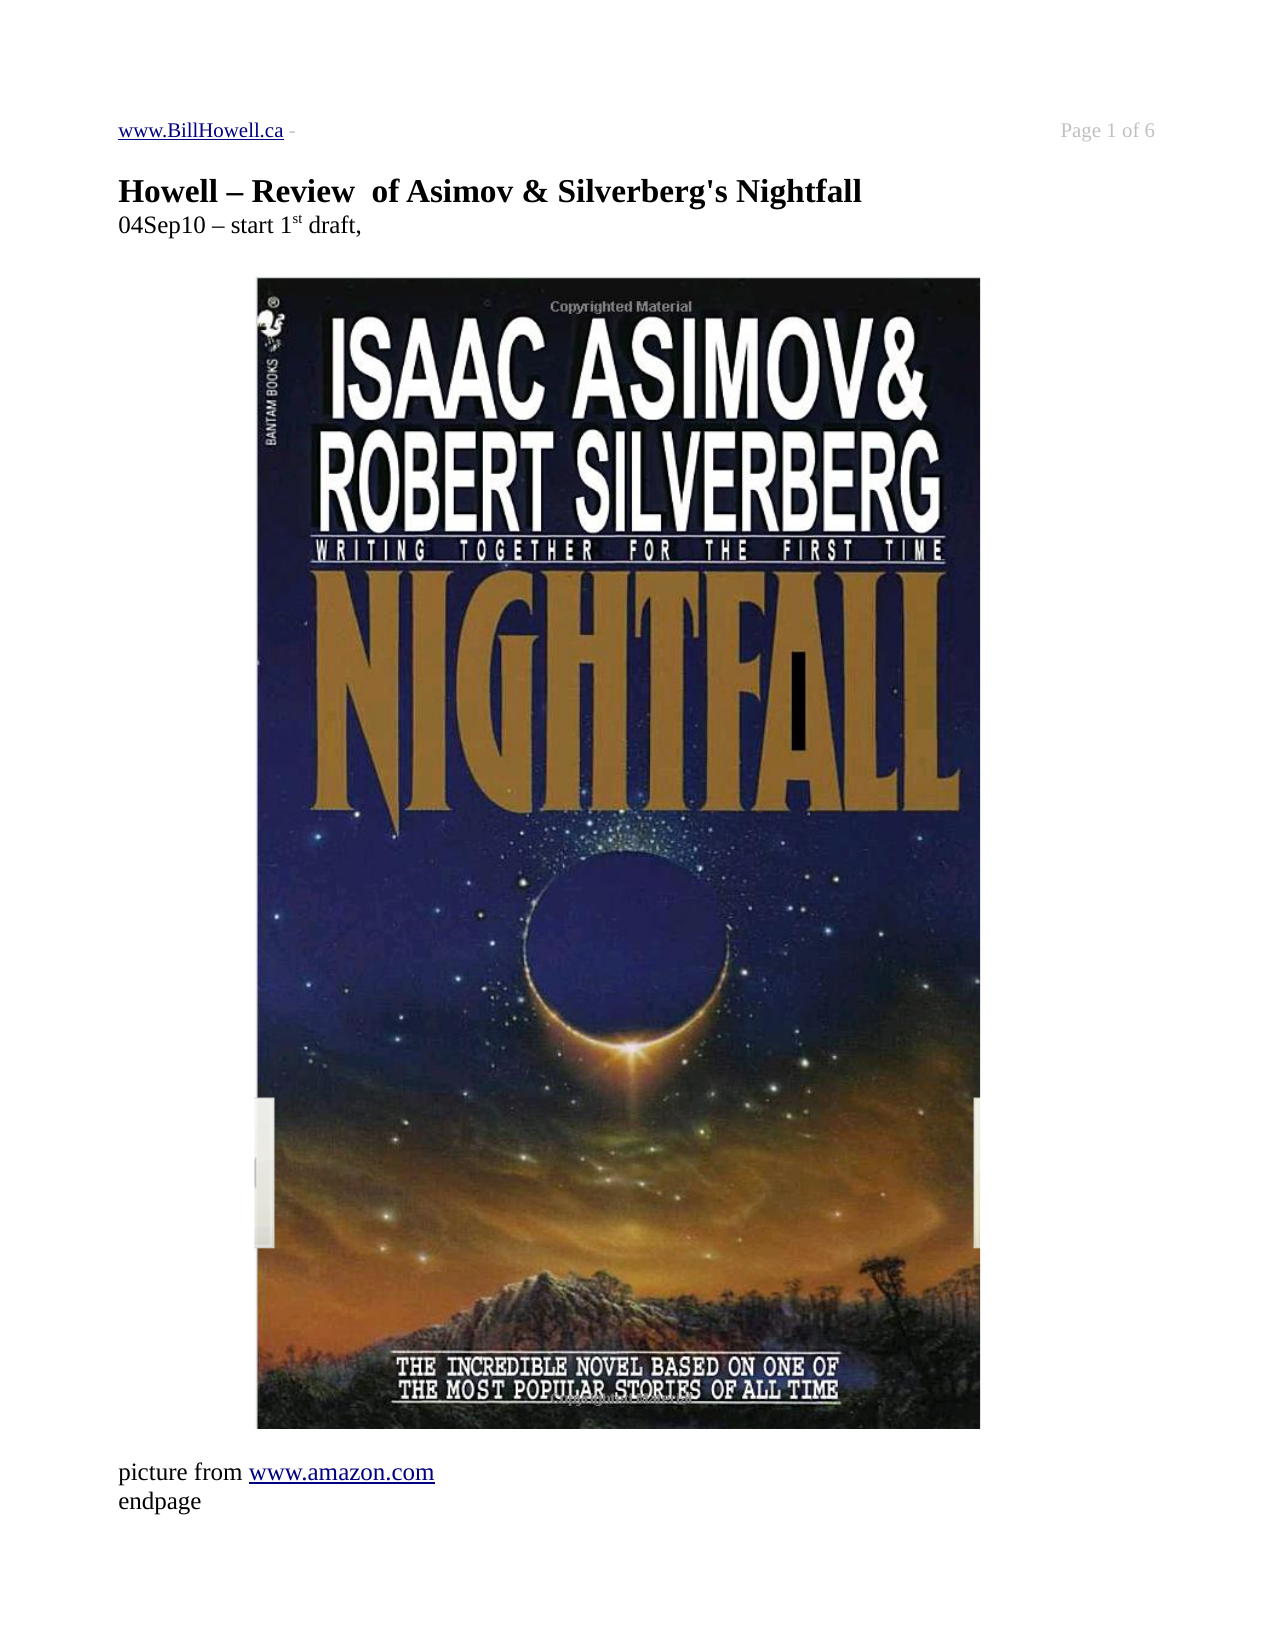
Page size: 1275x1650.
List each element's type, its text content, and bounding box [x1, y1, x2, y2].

text picture from www.amazon.com [118, 1457, 1157, 1486]
picture [254, 276, 981, 1429]
text endpage [118, 1486, 1157, 1515]
text Howell – Review of Asimov & Silverberg's Nightfall [118, 172, 1157, 210]
text 04Sep10 – start 1st draft, [118, 210, 1157, 239]
